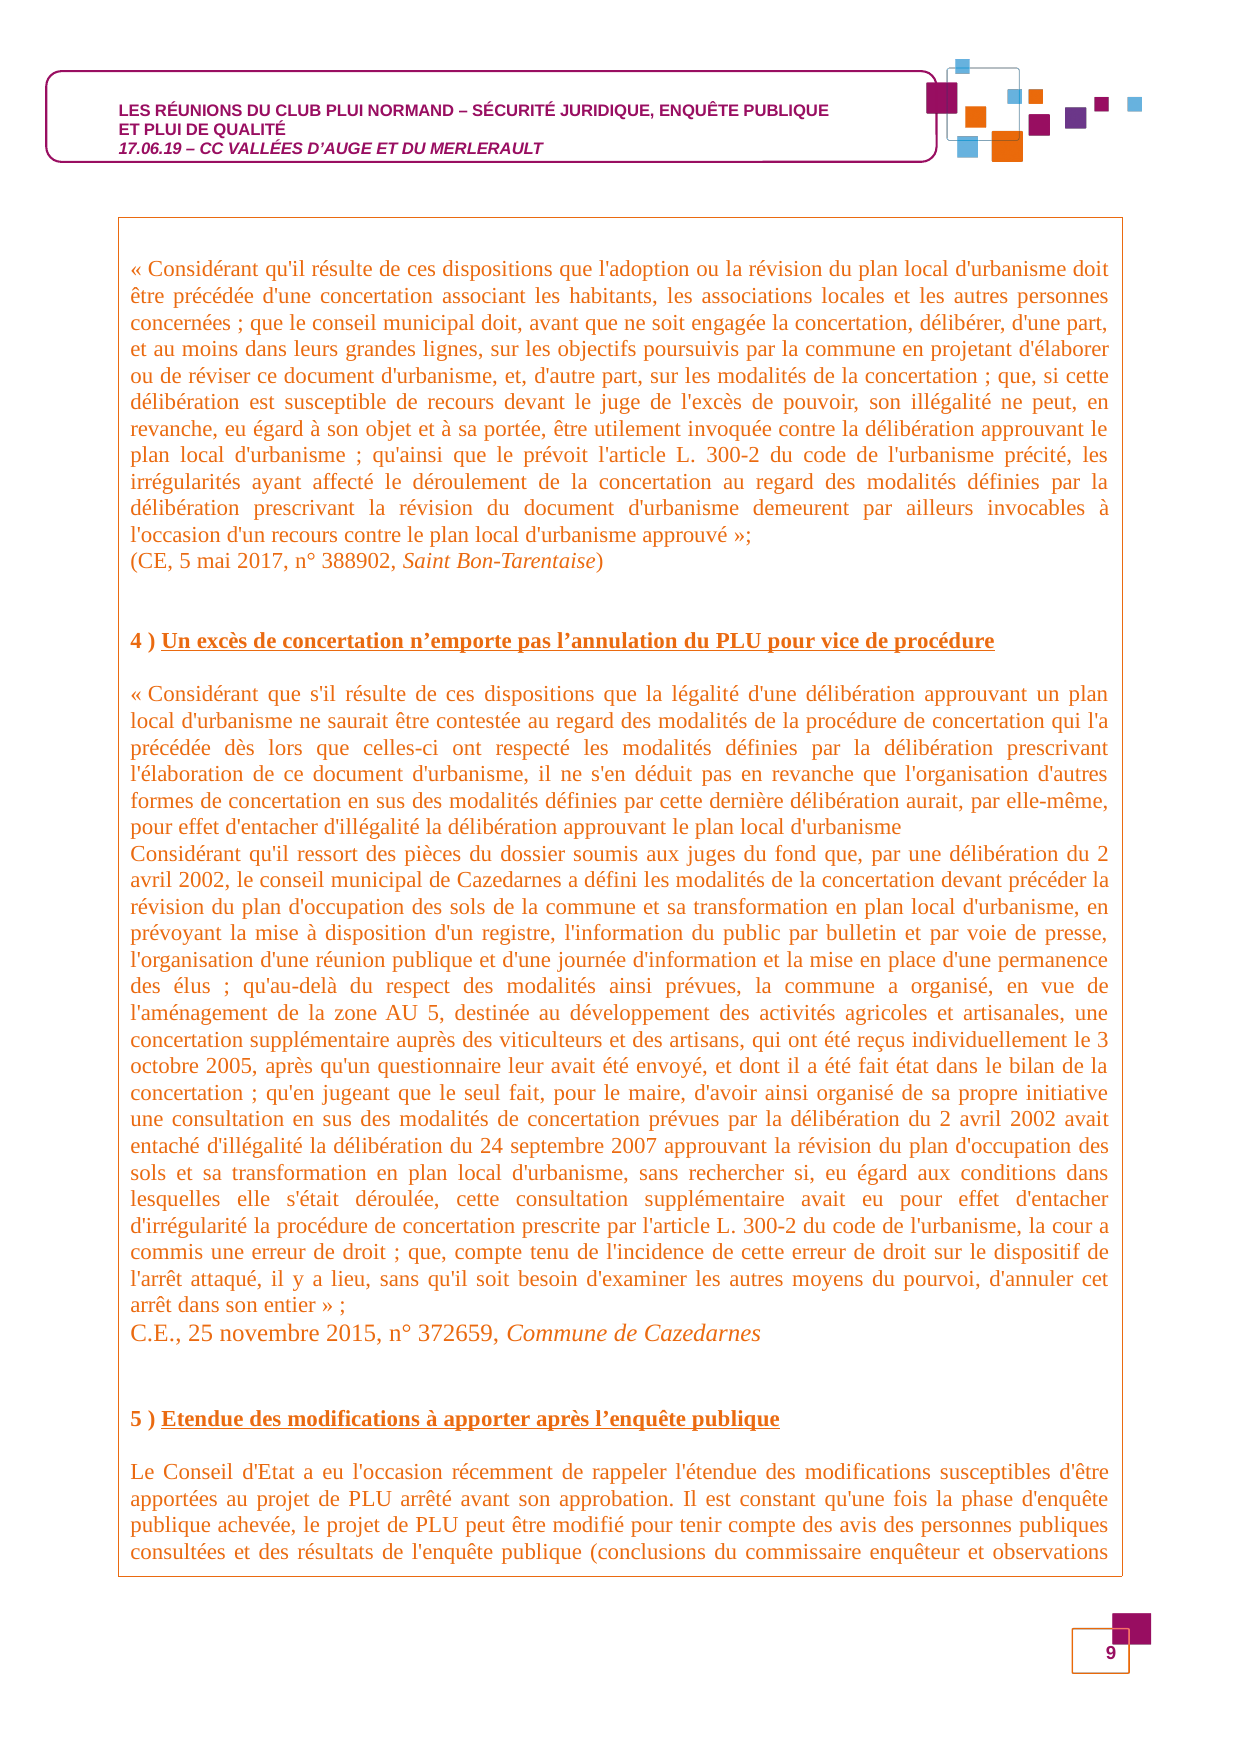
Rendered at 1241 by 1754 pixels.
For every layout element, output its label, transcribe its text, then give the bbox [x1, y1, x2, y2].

text (CE, 5 mai 2017, n° 388902, Saint Bon-Tarentaise) [119, 536, 1122, 574]
text Considérant qu'il ressort des pièces du dossier soumis aux juges du fond que, par une délibération du 2 avril 2002, le conseil municipal de Cazedarnes a défini les modalités de la concertation devant précéder la révision du plan d'occupation des sols de la commune et sa transformation en plan local d'urbanisme, en prévoyant la mise à disposition d'un registre, l'information du public par bulletin et par voie de presse, l'organisation d'une réunion publique et d'une journée d'information et la mise en place d'une permanence des élus ; qu'au-delà du respect des modalités ainsi prévues, la commune a organisé, en vue de l'aménagement de la zone AU 5, destinée au développement des activités agricoles et artisanales, une concertation supplémentaire auprès des viticulteurs et des artisans, qui ont été reçus individuellement le 3 octobre 2005, après qu'un questionnaire leur avait été envoyé, et dont il a été fait état dans le bilan de la concertation ; qu'en jugeant que le seul fait, pour le maire, d'avoir ainsi organisé de sa propre initiative une consultation en sus des modalités de concertation prévues par la délibération du 2 avril 2002 avait entaché d'illégalité la délibération du 24 septembre 2007 approuvant la révision du plan d'occupation des sols et sa transformation en plan local d'urbanisme, sans rechercher si, eu égard aux conditions dans lesquelles elle s'était déroulée, cette consultation supplémentaire avait eu pour effet d'entacher d'irrégularité la procédure de concertation prescrite par l'article L. 300-2 du code de l'urbanisme, la cour a commis une erreur de droit ; que, compte tenu de l'incidence de cette erreur de droit sur le dispositif de l'arrêt attaqué, il y a lieu, sans qu'il soit besoin d'examiner les autres moyens du pourvoi, d'annuler cet arrêt dans son entier » ; [119, 828, 1122, 1306]
text « Considérant qu'il résulte de ces dispositions que l'adoption ou la révision du plan local d'urbanisme doit être précédée d'une concertation associant les habitants, les associations locales et les autres personnes concernées ; que le conseil municipal doit, avant que ne soit engagée la concertation, délibérer, d'une part, et au moins dans leurs grandes lignes, sur les objectifs poursuivis par la commune en projetant d'élaborer ou de réviser ce document d'urbanisme, et, d'autre part, sur les modalités de la concertation ; que, si cette délibération est susceptible de recours devant le juge de l'excès de pouvoir, son illégalité ne peut, en revanche, eu égard à son objet et à sa portée, être utilement invoquée contre la délibération approuvant le plan local d'urbanisme ; qu'ainsi que le prévoit l'article L. 300-2 du code de l'urbanisme précité, les irrégularités ayant affecté le déroulement de la concertation au regard des modalités définies par la délibération prescrivant la révision du document d'urbanisme demeurent par ailleurs invocables à l'occasion d'un recours contre le plan local d'urbanisme approuvé »; [119, 243, 1122, 536]
text 5 ) Etendue des modifications à apporter après l’enquête publique [119, 1393, 1122, 1431]
picture [1071, 1613, 1152, 1674]
text C.E., 25 novembre 2015, n° 372659, Commune de Cazedarnes [119, 1306, 1122, 1347]
text 4 ) Un excès de concertation n’emporte pas l’annulation du PLU pour vice de procédure [119, 615, 1122, 654]
text Le Conseil d'Etat a eu l'occasion récemment de rappeler l'étendue des modifications susceptibles d'être apportées au projet de PLU arrêté avant son approbation. Il est constant qu'une fois la phase d'enquête publique achevée, le projet de PLU peut être modifié pour tenir compte des avis des personnes publiques consultées et des résultats de l'enquête publique (conclusions du commissaire enquêteur et observations émises sur le registre d'enquête public). [119, 1446, 1122, 1576]
text « Considérant que s'il résulte de ces dispositions que la légalité d'une délibération approuvant un plan local d'urbanisme ne saurait être contestée au regard des modalités de la procédure de concertation qui l'a précédée dès lors que celles-ci ont respecté les modalités définies par la délibération prescrivant l'élaboration de ce document d'urbanisme, il ne s'en déduit pas en revanche que l'organisation d'autres formes de concertation en sus des modalités définies par cette dernière délibération aurait, par elle-même, pour effet d'entacher d'illégalité la délibération approuvant le plan local d'urbanisme [119, 668, 1122, 828]
picture [916, 59, 1142, 162]
